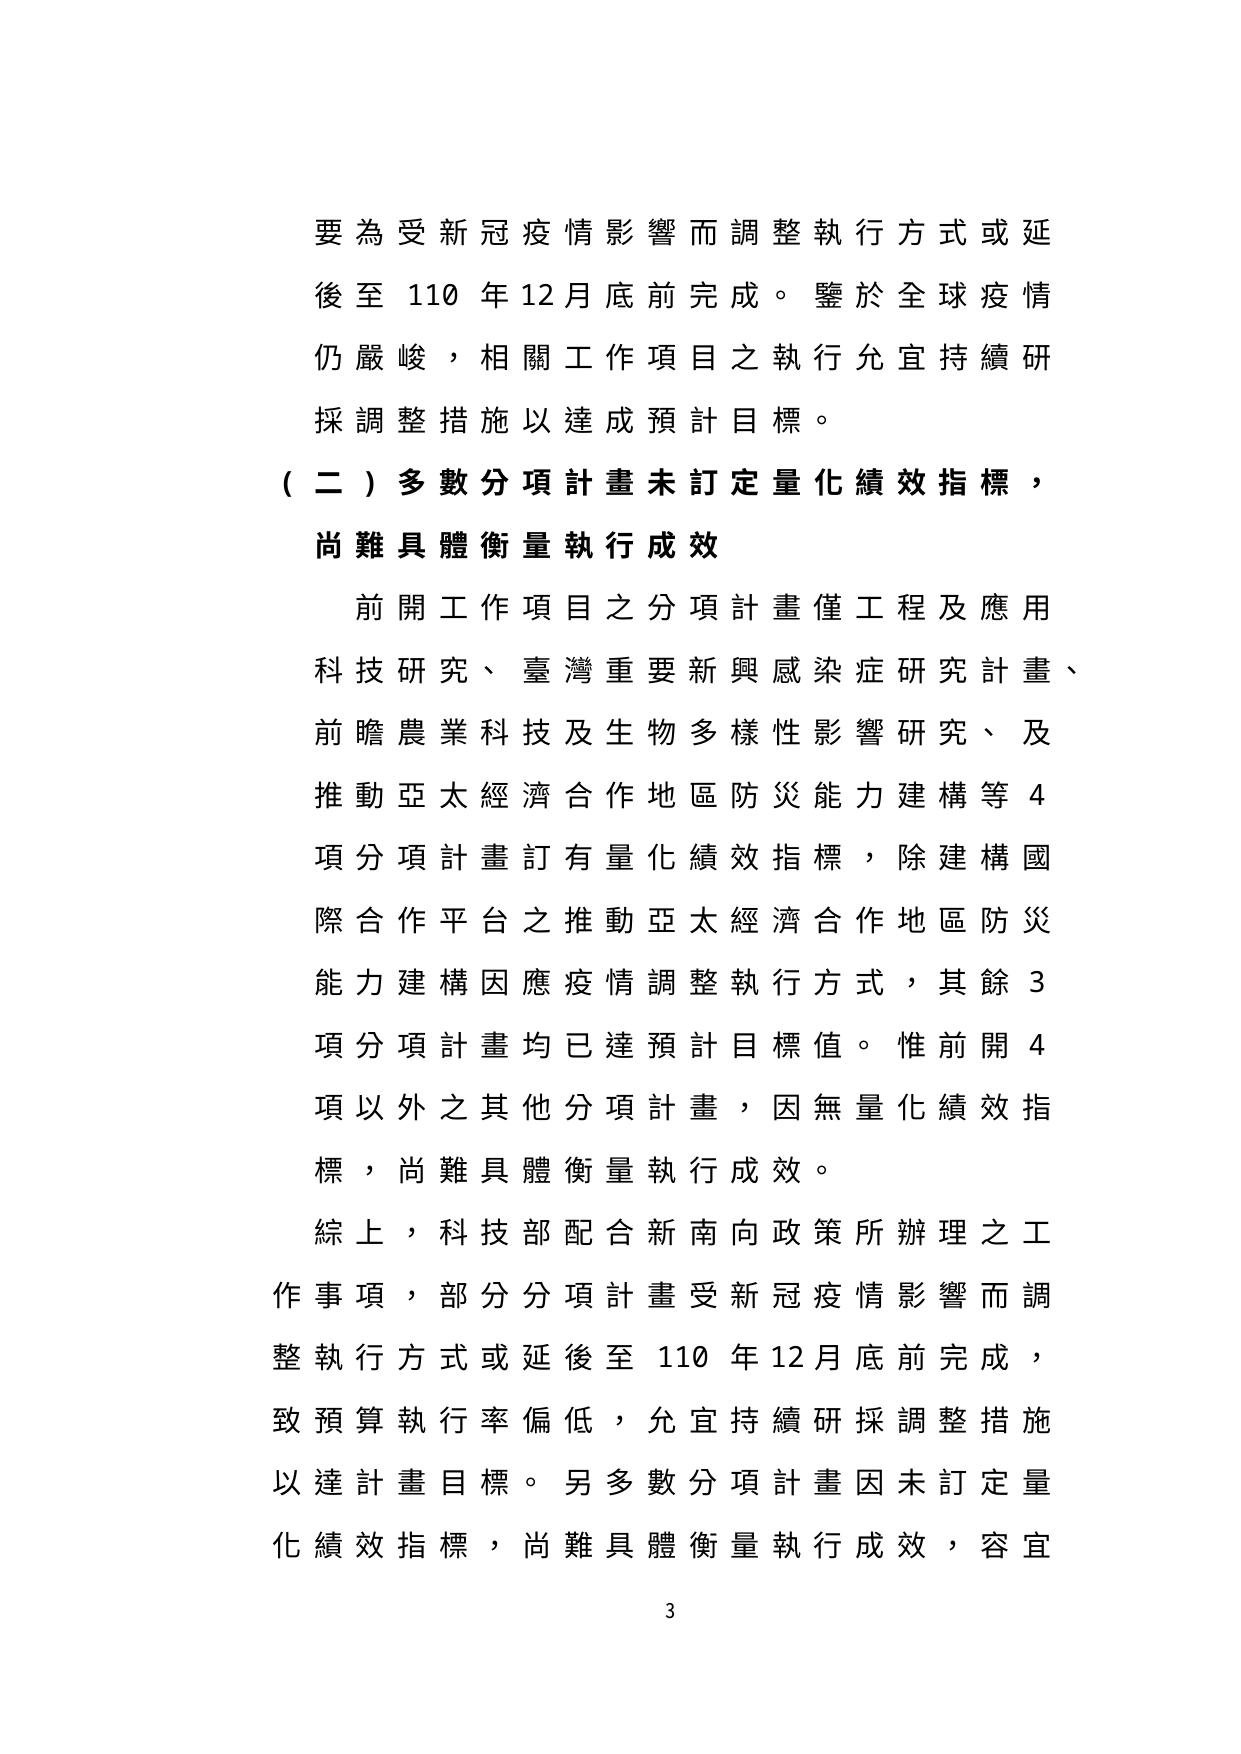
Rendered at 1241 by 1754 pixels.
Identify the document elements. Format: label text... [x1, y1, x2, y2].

text 綜上，科技部配合新南向政策所辦理之工作事項，部分分項計畫受新冠疫情影響而調整執行方式或延後至110年12月底前完成，致預算執行率偏低，允宜持續研採調整措施以達計畫目標。另多數分項計畫因未訂定量化績效指標，尚難具體衡量執行成效，容宜 [242, 1189, 1058, 1564]
text 前開工作項目之分項計畫僅工程及應用科技研究、臺灣重要新興感染症研究計畫、前瞻農業科技及生物多樣性影響研究、及推動亞太經濟合作地區防災能力建構等4項分項計畫訂有量化績效指標，除建構國際合作平台之推動亞太經濟合作地區防災能力建構因應疫情調整執行方式，其餘3項分項計畫均已達預計目標值。惟前開4項以外之其他分項計畫，因無量化績效指標，尚難具體衡量執行成效。 [271, 564, 1058, 1189]
text 科發基金109年度辦理新南向政策相關事項計有推動區域學術合作、推動人才培育及建構國際合作平台等工作項目之各分項計畫，多數分項計畫預算執行率為100%，少數計畫如國際培訓研習會、新創團隊海外培訓(創新創業國際鏈結計畫)，及推動亞太經濟合作(APEC)地區之防災能力建構等之預算執行率分別僅63.96%、60%及47.92%(詳表1)，其原因主要為受新冠疫情影響而調整執行方式或延後至110年12月底前完成。鑒於全球疫情仍嚴峻，相關工作項目之執行允宜持續研採調整措施以達成預計目標。 [271, 189, 1058, 439]
text (二)多數分項計畫未訂定量化績效指標，尚難具體衡量執行成效 [242, 439, 1058, 564]
